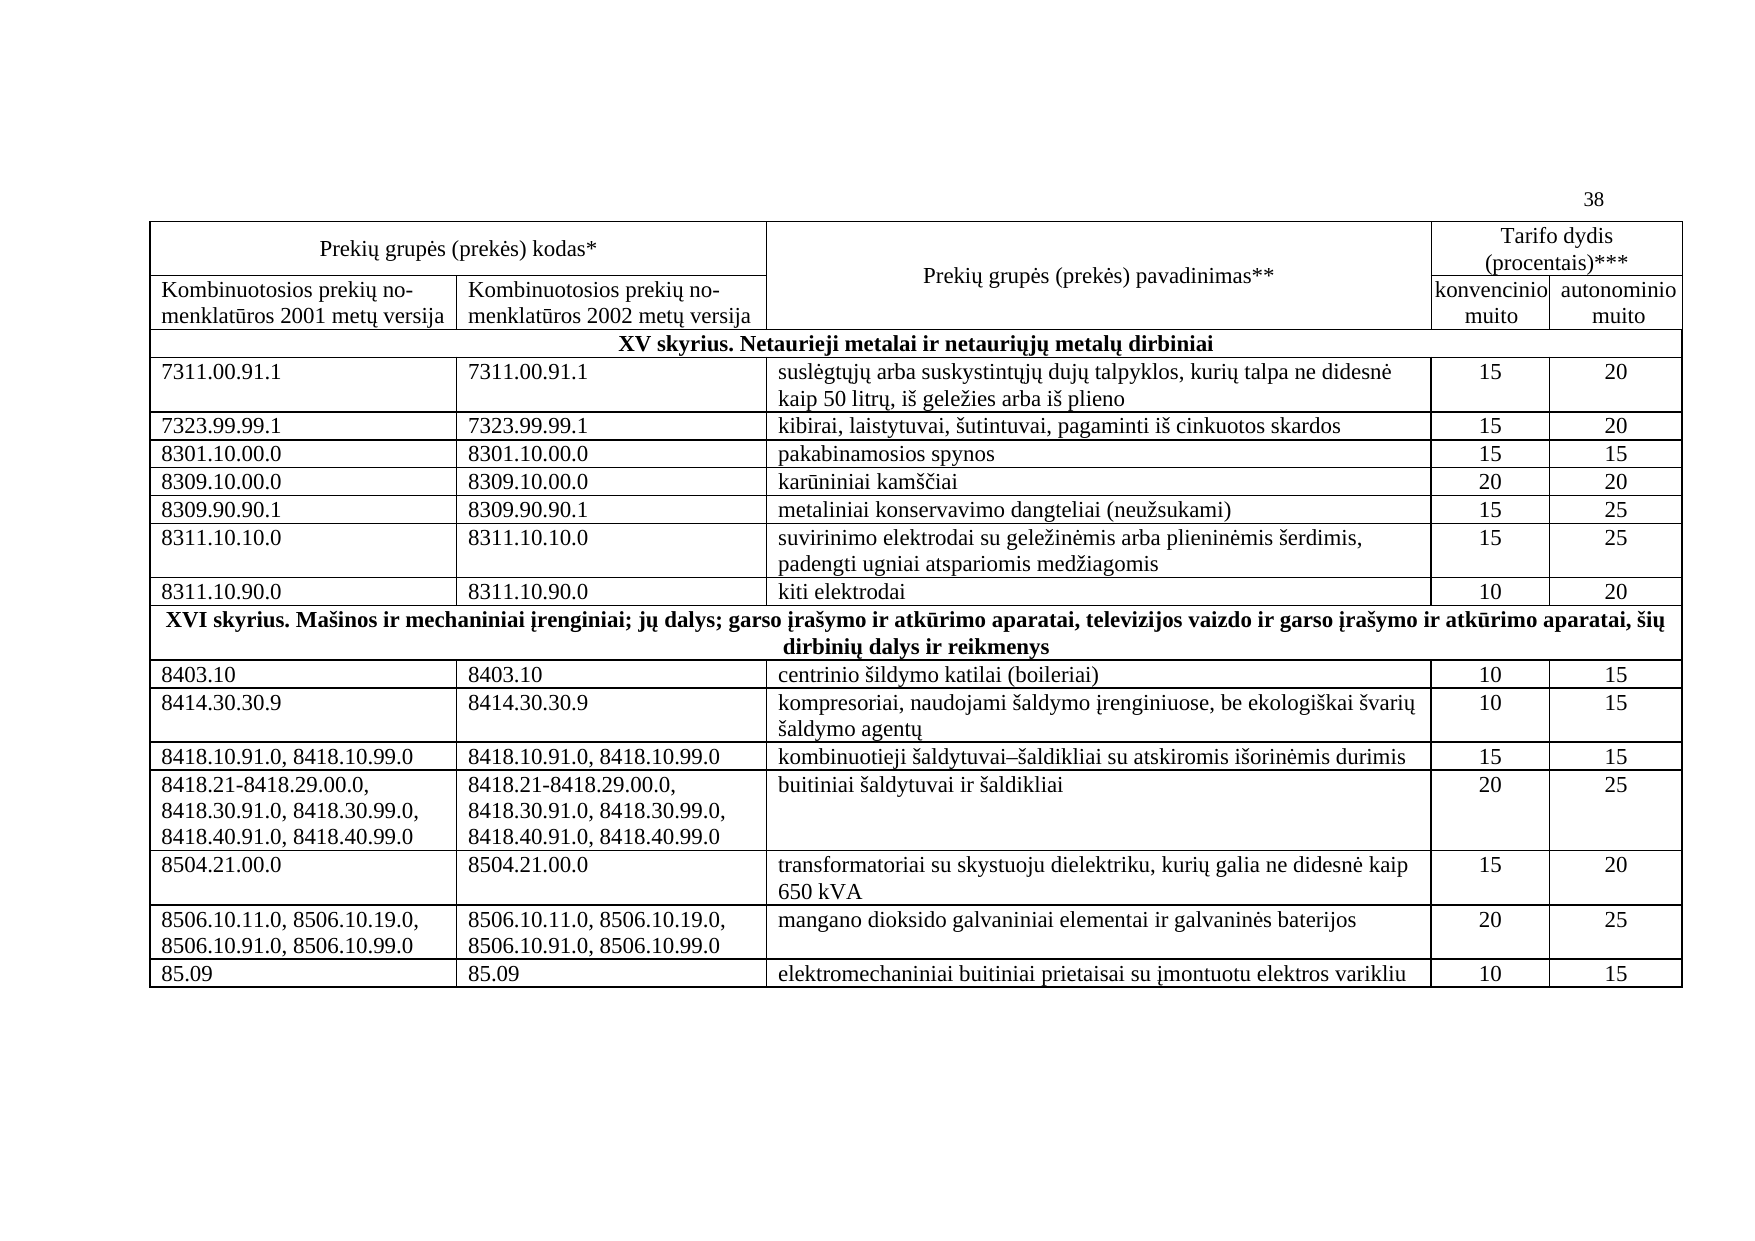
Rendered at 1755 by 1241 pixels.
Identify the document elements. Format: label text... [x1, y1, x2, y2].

table_cell 8311.10.90.0 [457, 578, 766, 605]
table_cell 8506.10.11.0, 8506.10.19.0, 8506.10.91.0, 8506.10.99.0 [151, 906, 456, 958]
table_cell kompresoriai, naudojami šaldymo įrenginiuose, be ekologiškai švarių šaldymo agentų [767, 689, 1430, 741]
table_cell 7323.99.99.1 [457, 413, 766, 439]
table_cell metaliniai konservavimo dangteliai (neužsukami) [767, 496, 1430, 523]
table_cell elektromechaniniai buitiniai prietaisai su įmontuotu elektros varikliu [767, 960, 1430, 986]
table_cell 8311.10.10.0 [151, 524, 456, 577]
table_cell konvencinio muito [1432, 276, 1549, 329]
table_cell 8309.10.00.0 [151, 468, 456, 495]
table_cell 25 [1550, 524, 1681, 577]
table_header Tarifo dydis (procentais)*** [1432, 222, 1682, 275]
table_cell 15 [1432, 851, 1549, 904]
table_cell karūniniai kamščiai [767, 468, 1430, 495]
table_cell kibirai, laistytuvai, šutintuvai, pagaminti iš cinkuotos skardos [767, 413, 1430, 439]
table_cell 15 [1432, 441, 1549, 467]
table_cell 85.09 [457, 960, 766, 986]
table_cell mangano dioksido galvaniniai elementai ir galvaninės baterijos [767, 906, 1430, 958]
table_cell 8311.10.10.0 [457, 524, 766, 577]
table_cell 15 [1432, 413, 1549, 439]
table_cell 20 [1550, 358, 1681, 411]
table_cell suslėgtųjų arba suskystintųjų dujų talpyklos, kurių talpa ne didesnė kaip 50 litrų, iš geležies arba iš plieno [767, 358, 1430, 411]
table_header Prekių grupės (prekės) pavadinimas** [767, 222, 1431, 329]
table_cell 25 [1550, 771, 1681, 850]
table_cell kiti elektrodai [767, 578, 1430, 605]
table_cell 8403.10 [151, 661, 456, 687]
table_cell centrinio šildymo katilai (boileriai) [767, 661, 1430, 687]
table_cell 15 [1550, 689, 1681, 741]
table_cell 20 [1550, 851, 1681, 904]
table_cell 7311.00.91.1 [151, 358, 456, 411]
table_cell 85.09 [151, 960, 456, 986]
table_cell 15 [1550, 960, 1681, 986]
table_cell 8311.10.90.0 [151, 578, 456, 605]
table_cell 20 [1550, 413, 1681, 439]
table_cell 15 [1550, 661, 1681, 687]
table_cell 8418.10.91.0, 8418.10.99.0 [457, 743, 766, 769]
table_cell Kombinuotosios prekių no-menklatūros 2001 metų versija [151, 276, 456, 329]
table_cell 8309.90.90.1 [151, 496, 456, 523]
table_cell Kombinuotosios prekių no-menklatūros 2002 metų versija [457, 276, 766, 329]
table_cell kombinuotieji šaldytuvai–šaldikliai su atskiromis išorinėmis durimis [767, 743, 1430, 769]
table_cell 8418.21-8418.29.00.0, 8418.30.91.0, 8418.30.99.0, 8418.40.91.0, 8418.40.99.0 [457, 771, 766, 850]
table_cell 15 [1432, 524, 1549, 577]
table_cell 8301.10.00.0 [151, 441, 456, 467]
table_cell 8403.10 [457, 661, 766, 687]
table_cell 8309.10.00.0 [457, 468, 766, 495]
table_cell 8414.30.30.9 [457, 689, 766, 741]
table_cell 10 [1432, 960, 1549, 986]
table_cell 20 [1432, 906, 1549, 958]
table_cell 8418.21-8418.29.00.0, 8418.30.91.0, 8418.30.99.0, 8418.40.91.0, 8418.40.99.0 [151, 771, 456, 850]
table_cell 7323.99.99.1 [151, 413, 456, 439]
table_cell XV skyrius. Netaurieji metalai ir netauriųjų metalų dirbiniai [151, 330, 1681, 357]
table_cell 10 [1432, 661, 1549, 687]
table_cell 8301.10.00.0 [457, 441, 766, 467]
table_cell 20 [1550, 468, 1681, 495]
table_cell 25 [1550, 496, 1681, 523]
table_cell 8504.21.00.0 [151, 851, 456, 904]
table_cell 8418.10.91.0, 8418.10.99.0 [151, 743, 456, 769]
table_cell 20 [1432, 468, 1549, 495]
table_cell 20 [1550, 578, 1681, 605]
table_cell transformatoriai su skystuoju dielektriku, kurių galia ne didesnė kaip 650 kVA [767, 851, 1430, 904]
table_cell pakabinamosios spynos [767, 441, 1430, 467]
table_header Prekių grupės (prekės) kodas* [151, 222, 766, 275]
table_cell 7311.00.91.1 [457, 358, 766, 411]
table_cell suvirinimo elektrodai su geležinėmis arba plieninėmis šerdimis, padengti ugniai atspariomis medžiagomis [767, 524, 1430, 577]
table_cell autonominio muito [1550, 276, 1682, 329]
table_cell 15 [1432, 496, 1549, 523]
table_cell 10 [1432, 689, 1549, 741]
table_cell 15 [1432, 358, 1549, 411]
table_cell 15 [1550, 743, 1681, 769]
table_cell XVI skyrius. Mašinos ir mechaniniai įrenginiai; jų dalys; garso įrašymo ir atkūrimo aparatai, televizijos vaizdo ir garso įrašymo ir atkūrimo aparatai, šių dirbinių dalys ir reikmenys [151, 606, 1681, 659]
table_cell 8506.10.11.0, 8506.10.19.0, 8506.10.91.0, 8506.10.99.0 [457, 906, 766, 958]
table_cell buitiniai šaldytuvai ir šaldikliai [767, 771, 1430, 850]
table_cell 8309.90.90.1 [457, 496, 766, 523]
table_cell 15 [1550, 441, 1681, 467]
table_cell 8504.21.00.0 [457, 851, 766, 904]
table_cell 15 [1432, 743, 1549, 769]
table_cell 25 [1550, 906, 1681, 958]
table_cell 10 [1432, 578, 1549, 605]
table_cell 8414.30.30.9 [151, 689, 456, 741]
table_cell 20 [1432, 771, 1549, 850]
